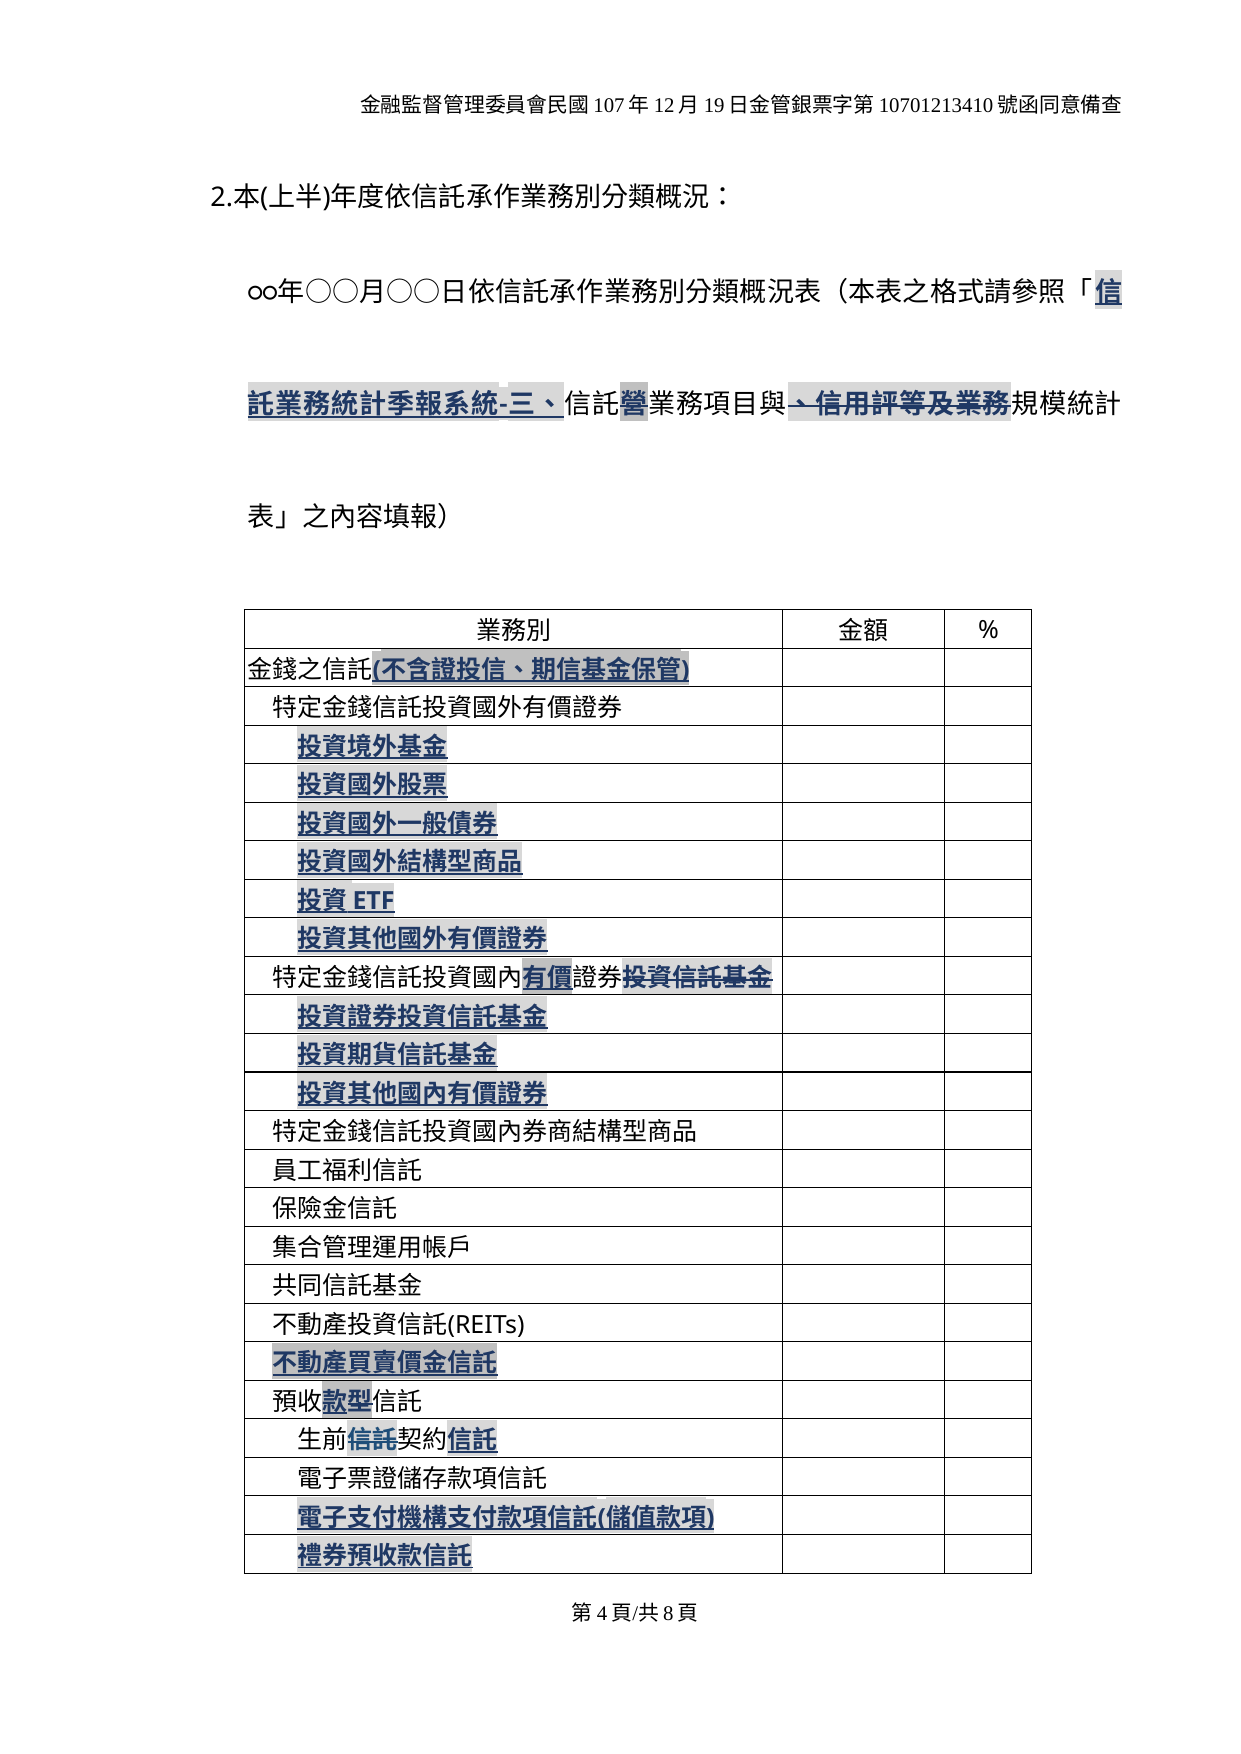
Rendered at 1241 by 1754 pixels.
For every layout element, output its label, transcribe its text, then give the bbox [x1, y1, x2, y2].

table_cell [783, 1342, 944, 1380]
table_cell [945, 1265, 1031, 1303]
table_cell [945, 957, 1031, 994]
table_cell [945, 1419, 1031, 1457]
table_header 業務別 [245, 610, 782, 647]
table_cell [783, 1304, 944, 1341]
table_cell 禮券預收款信託 [245, 1535, 782, 1572]
table_cell 投資國外結構型商品 [245, 841, 782, 879]
table_cell [945, 841, 1031, 879]
table_cell 投資證券投資信託基金 [245, 995, 782, 1033]
table_cell [783, 1188, 944, 1226]
table_cell [783, 1419, 944, 1457]
table_cell [945, 1304, 1031, 1341]
table_cell [945, 1496, 1031, 1534]
table_cell [945, 1073, 1031, 1110]
table_cell [945, 687, 1031, 724]
table_cell 投資境外基金 [245, 726, 782, 763]
table_cell [783, 764, 944, 802]
table_cell [783, 1496, 944, 1534]
table_cell 電子票證儲存款項信託 [245, 1458, 782, 1495]
table_cell [783, 1111, 944, 1148]
table_cell [783, 1265, 944, 1303]
table_cell [783, 1227, 944, 1264]
table_cell [945, 1227, 1031, 1264]
table_cell 投資其他國外有價證券 [245, 918, 782, 956]
table_cell [945, 918, 1031, 956]
table_cell [783, 880, 944, 917]
text 2.本(上半)年度依信託承作業務別分類概況： [210, 157, 1122, 232]
table_cell [945, 764, 1031, 802]
table_cell [783, 687, 944, 724]
table_cell 共同信託基金 [245, 1265, 782, 1303]
table_cell [783, 649, 944, 686]
table_cell [945, 649, 1031, 686]
table_cell [945, 1381, 1031, 1418]
table_header % [945, 610, 1031, 647]
table_cell 投資ETF [245, 880, 782, 917]
table_cell 不動產買賣價金信託 [245, 1342, 782, 1380]
table_cell [945, 1111, 1031, 1148]
table_cell [783, 1150, 944, 1187]
table_cell 電子支付機構支付款項信託(儲值款項) [245, 1496, 782, 1534]
table_cell [783, 995, 944, 1033]
table_cell 投資其他國內有價證券 [245, 1073, 782, 1110]
table_cell [783, 1535, 944, 1572]
table_cell [945, 1535, 1031, 1572]
table_cell 投資期貨信託基金 [245, 1034, 782, 1071]
table_cell [783, 957, 944, 994]
table_cell 員工福利信託 [245, 1150, 782, 1187]
table_cell 投資國外一般債券 [245, 803, 782, 840]
table_cell [945, 1458, 1031, 1495]
table_cell [783, 803, 944, 840]
table_cell 金錢之信託(不含證投信、期信基金保管) [245, 649, 782, 686]
table_cell 生前信託契約信託 [245, 1419, 782, 1457]
table_cell [783, 1381, 944, 1418]
table_cell [945, 880, 1031, 917]
table_cell 集合管理運用帳戶 [245, 1227, 782, 1264]
table_cell 保險金信託 [245, 1188, 782, 1226]
table_cell [945, 726, 1031, 763]
table_cell 預收款型信託 [245, 1381, 782, 1418]
table_cell [945, 995, 1031, 1033]
table_cell [945, 803, 1031, 840]
table_cell 不動產投資信託(REITs) [245, 1304, 782, 1341]
table_cell [945, 1188, 1031, 1226]
table_cell 特定金錢信託投資國內券商結構型商品 [245, 1111, 782, 1148]
table_header 金額 [783, 610, 944, 647]
table_cell [783, 841, 944, 879]
table_cell [783, 918, 944, 956]
table_cell 特定金錢信託投資國外有價證券 [245, 687, 782, 724]
table_cell [945, 1150, 1031, 1187]
table_cell [783, 1458, 944, 1495]
table_cell [945, 1342, 1031, 1380]
table_cell [783, 1034, 944, 1071]
table_cell [783, 726, 944, 763]
text ○○年○○月○○日依信託承作業務別分類概況表（本表之格式請參照「信託業務統計季報系統-三、信託營業務項目與、信用評等及業務規模統計表」之內容填報） [248, 252, 1122, 552]
table_cell 投資國外股票 [245, 764, 782, 802]
table_cell [783, 1073, 944, 1110]
table_cell [945, 1034, 1031, 1071]
table_cell 特定金錢信託投資國內有價證券投資信託基金 [245, 957, 782, 994]
